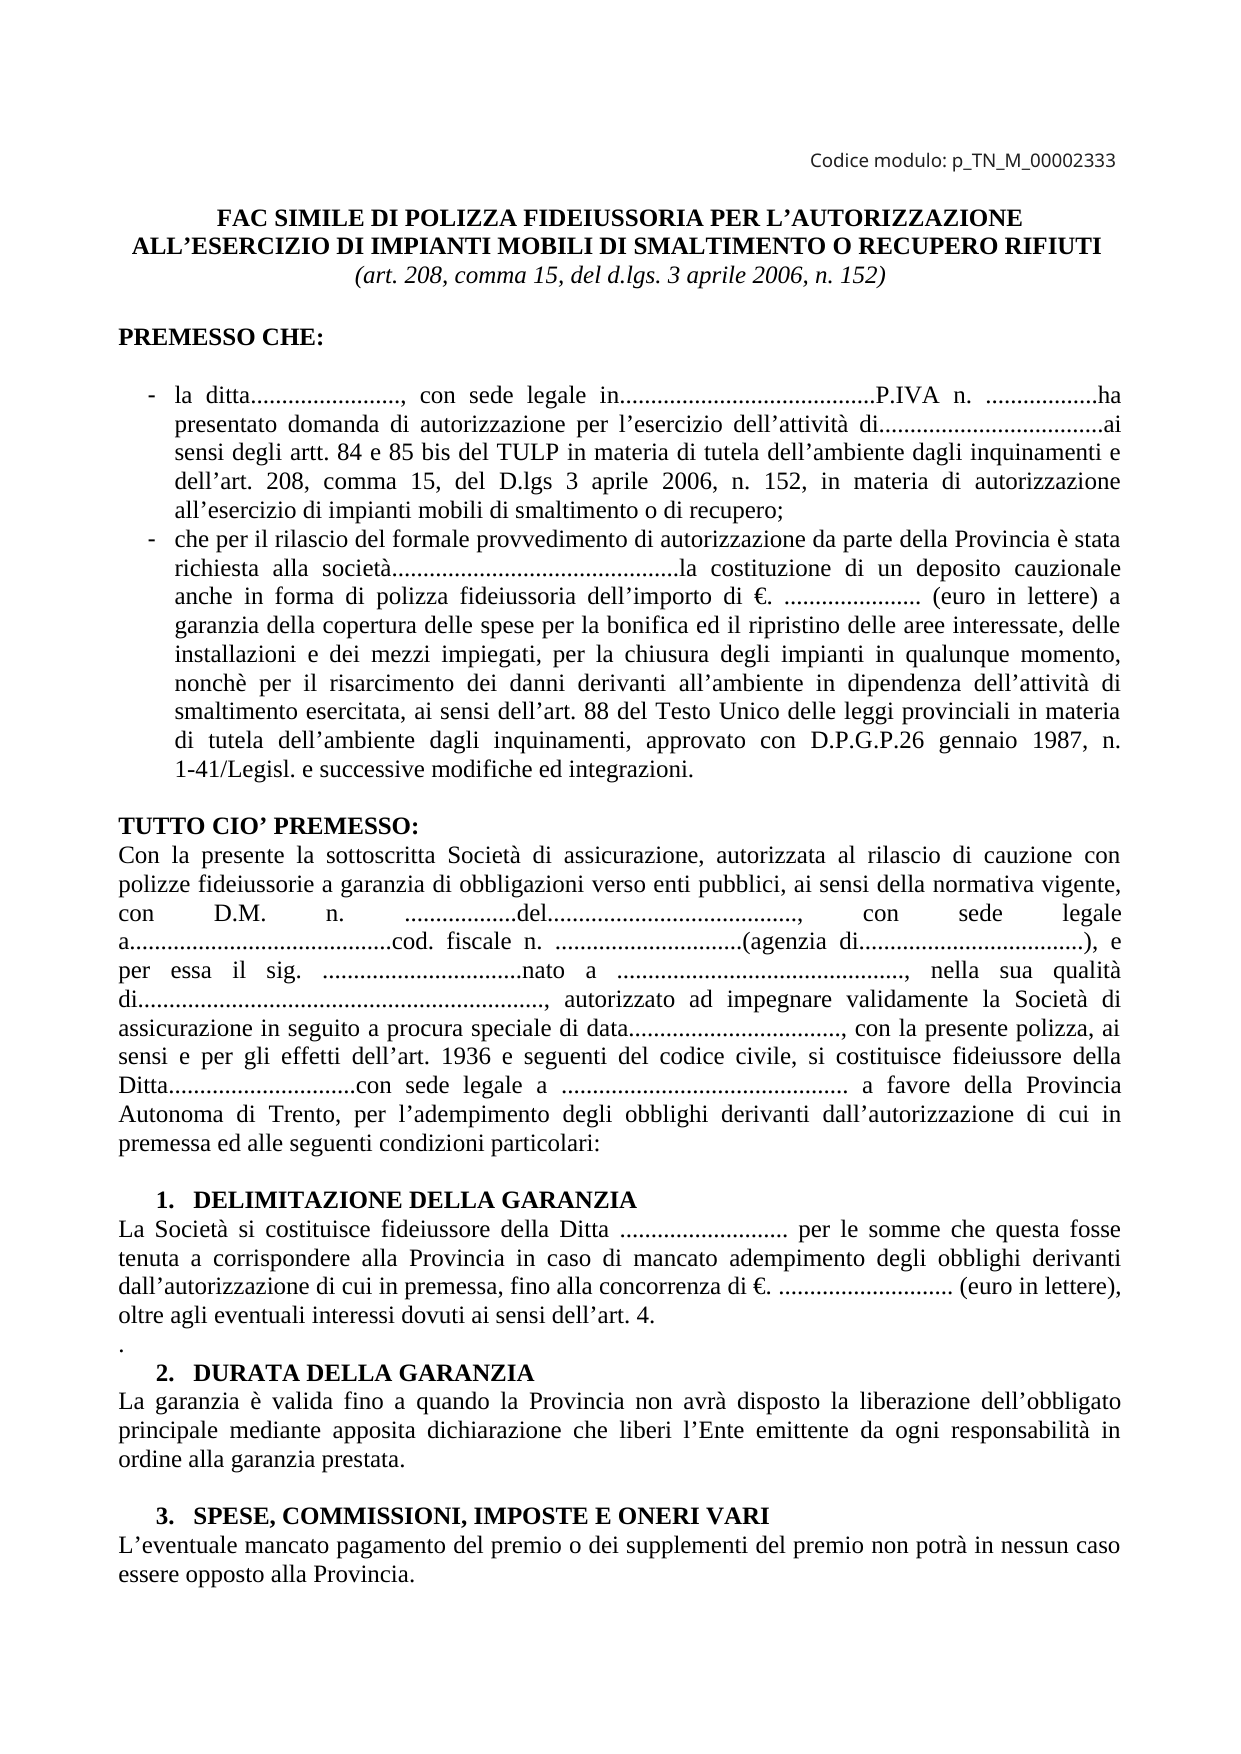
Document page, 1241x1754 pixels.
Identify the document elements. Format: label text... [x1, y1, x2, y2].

text TUTTO CIO’ PREMESSO: [118, 811, 1122, 840]
text Con la presente la sottoscritta Società di assicurazione, autorizzata al rilascio di cauzione con polizze fideiussorie a garanzia di obbligazioni verso enti pubblici, ai sensi della normativa vigente, con D.M. n. ..................del........................................, con sede legale a..........................................cod. fiscale n. ..............................(agenzia di....................................), e per essa il sig. ................................nato a .............................................., nella sua qualità di................................................................., autorizzato ad impegnare validamente la Società di assicurazione in seguito a procura speciale di data.................................., con la presente polizza, ai sensi e per gli effetti dell’art. 1936 e seguenti del codice civile, si costituisce fideiussore della Ditta..............................con sede legale a .............................................. a favore della Provincia Autonoma di Trento, per l’adempimento degli obblighi derivanti dall’autorizzazione di cui in premessa ed alle seguenti condizioni particolari: [118, 840, 1122, 1156]
list DELIMITAZIONE DELLA GARANZIA [156, 1185, 1122, 1214]
text FAC SIMILE DI POLIZZA FIDEIUSSORIA PER L’AUTORIZZAZIONE ALL’ESERCIZIO DI IMPIANTI MOBILI DI SMALTIMENTO O RECUPERO RIFIUTI [118, 203, 1122, 260]
text La garanzia è valida fino a quando la Provincia non avrà disposto la liberazione dell’obbligato principale mediante apposita dichiarazione che liberi l’Ente emittente da ogni responsabilità in ordine alla garanzia prestata. [118, 1386, 1122, 1473]
text PREMESSO CHE: [118, 322, 1122, 351]
list SPESE, COMMISSIONI, IMPOSTE E ONERI VARI [156, 1501, 1122, 1530]
text La Società si costituisce fideiussore della Ditta ........................... per le somme che questa fosse tenuta a corrispondere alla Provincia in caso di mancato adempimento degli obblighi derivanti dall’autorizzazione di cui in premessa, fino alla concorrenza di €. ............................ (euro in lettere), oltre agli eventuali interessi dovuti ai sensi dell’art. 4. [118, 1214, 1122, 1329]
list che per il rilascio del formale provvedimento di autorizzazione da parte della Provincia è stata richiesta alla società..............................................la costituzione di un deposito cauzionale anche in forma di polizza fideiussoria dell’importo di €. ...................... (euro in lettere) a garanzia della copertura delle spese per la bonifica ed il ripristino delle aree interessate, delle installazioni e dei mezzi impiegati, per la chiusura degli impianti in qualunque momento, nonchè per il risarcimento dei danni derivanti all’ambiente in dipendenza dell’attività di smaltimento esercitata, ai sensi dell’art. 88 del Testo Unico delle leggi provinciali in materia di tutela dell’ambiente dagli inquinamenti, approvato con D.P.G.P.26 gennaio 1987, n. 1-41/Legisl. e successive modifiche ed integrazioni. [147, 524, 1122, 783]
list la ditta........................, con sede legale in.........................................P.IVA n. ..................ha presentato domanda di autorizzazione per l’esercizio dell’attività di....................................ai sensi degli artt. 84 e 85 bis del TULP in materia di tutela dell’ambiente dagli inquinamenti e dell’art. 208, comma 15, del D.lgs 3 aprile 2006, n. 152, in materia di autorizzazione all’esercizio di impianti mobili di smaltimento o di recupero; [147, 380, 1122, 524]
text L’eventuale mancato pagamento del premio o dei supplementi del premio non potrà in nessun caso essere opposto alla Provincia. [118, 1530, 1122, 1588]
text . [118, 1329, 1122, 1358]
list DURATA DELLA GARANZIA [156, 1358, 1122, 1386]
text (art. 208, comma 15, del d.lgs. 3 aprile 2006, n. 152) [118, 260, 1122, 289]
